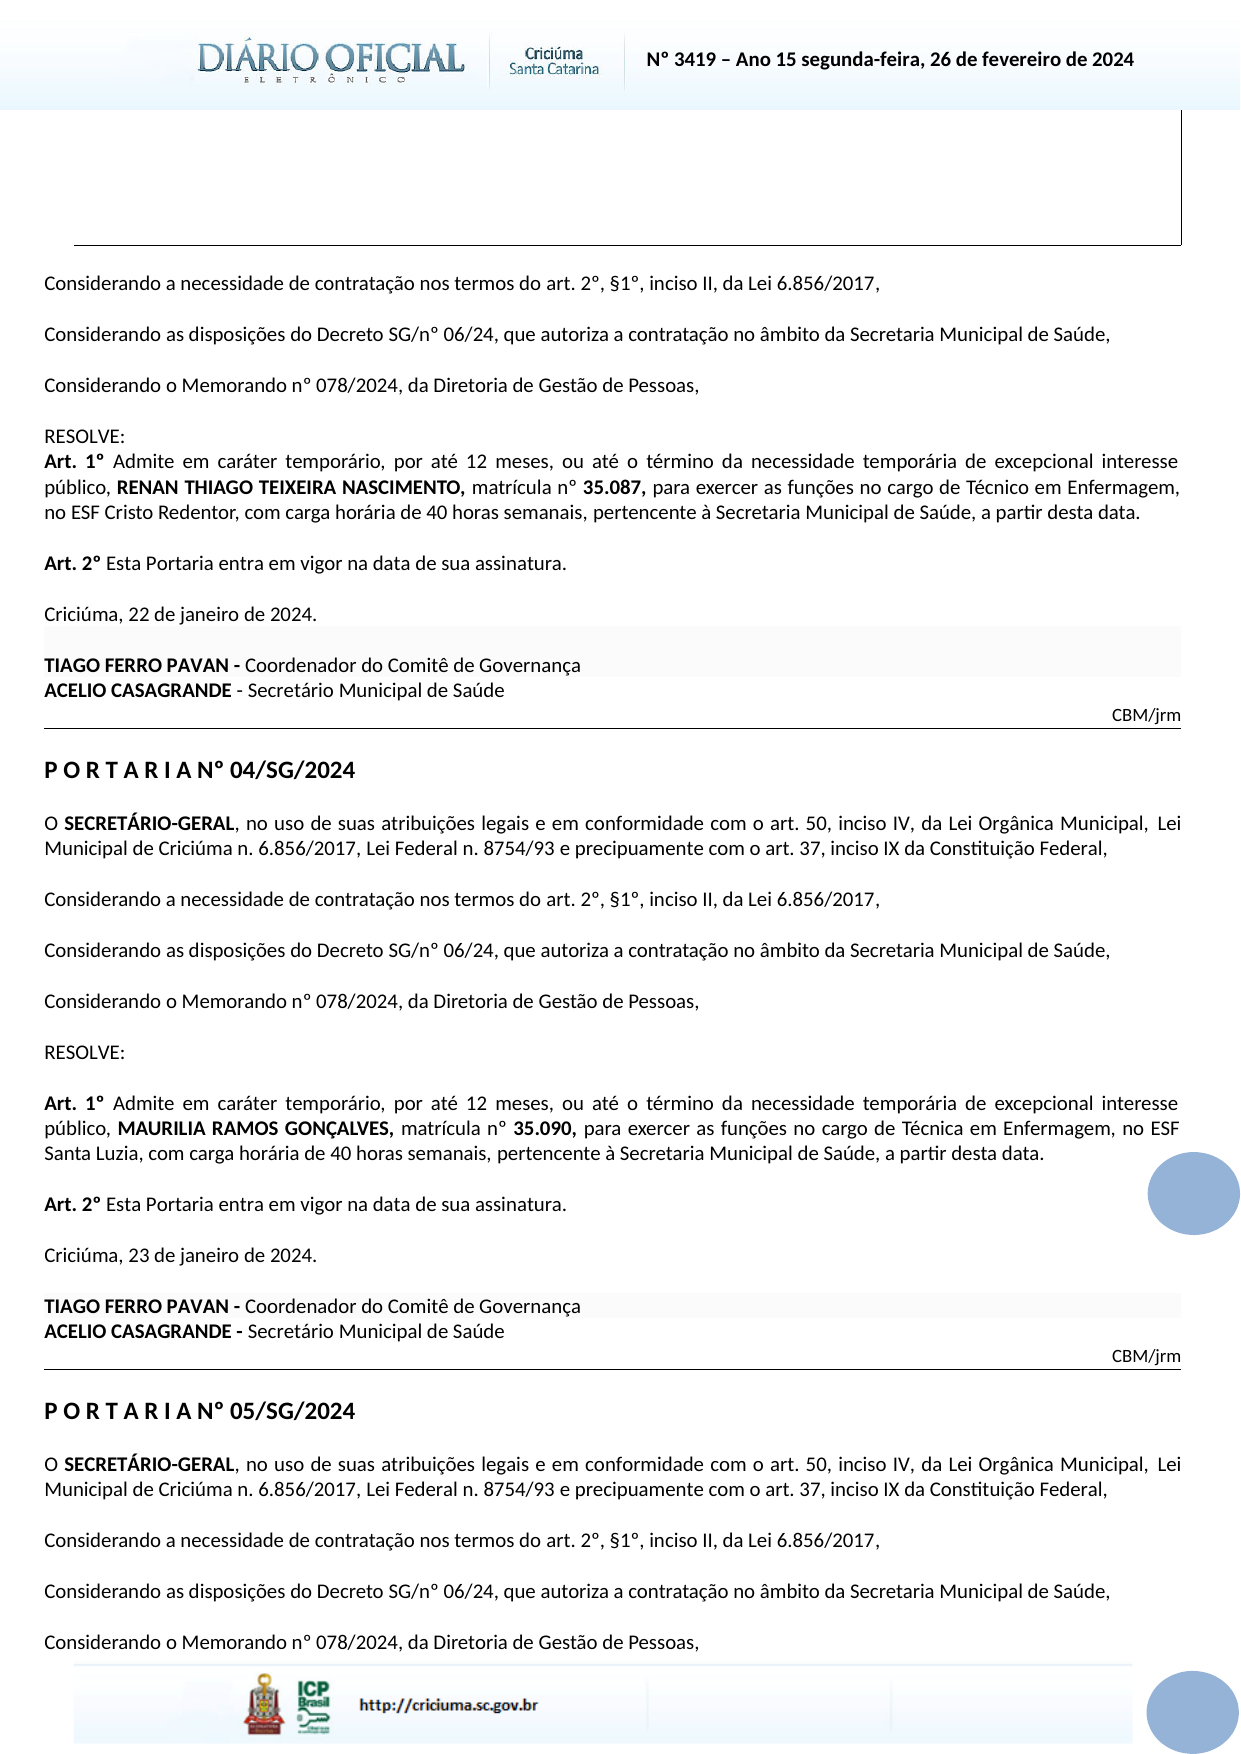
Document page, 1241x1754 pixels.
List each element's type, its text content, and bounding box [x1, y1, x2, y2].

text CBM/jrm [44, 703, 1181, 728]
text Considerando o Memorando nº 078/2024, da Diretoria de Gestão de Pessoas, [44, 988, 1181, 1013]
text Considerando as disposições do Decreto SG/nº 06/24, que autoriza a contratação no âmbito da Secretaria Municipal de Saúde, [44, 321, 1181, 347]
text Considerando as disposições do Decreto SG/nº 06/24, que autoriza a contratação no âmbito da Secretaria Municipal de Saúde, [44, 937, 1181, 963]
text Criciúma, 22 de janeiro de 2024. [44, 601, 1181, 626]
text Considerando a necessidade de contratação nos termos do art. 2º, §1º, inciso II, da Lei 6.856/2017, [44, 1527, 1181, 1553]
text P O R T A R I A Nº 04/SG/2024 [44, 754, 1181, 785]
text O SECRETÁRIO-GERAL, no uso de suas atribuições legais e em conformidade com o art. 50, inciso IV, da Lei Orgânica Municipal, Lei Municipal de Criciúma n. 6.856/2017, Lei Federal n. 8754/93 e precipuamente com o art. 37, inciso IX da Constituição Federal, [44, 810, 1181, 861]
text Considerando a necessidade de contratação nos termos do art. 2º, §1º, inciso II, da Lei 6.856/2017, [44, 886, 1181, 912]
text TIAGO FERRO PAVAN - Coordenador do Comitê de Governança [44, 1293, 1181, 1318]
text ACELIO CASAGRANDE - Secretário Municipal de Saúde [44, 1318, 1181, 1344]
text TIAGO FERRO PAVAN - Coordenador do Comitê de Governança [44, 652, 1181, 677]
text Art. 1º Admite em caráter temporário, por até 12 meses, ou até o término da necessidade temporária de excepcional interesse público, RENAN THIAGO TEIXEIRA NASCIMENTO, matrícula nº 35.087, para exercer as funções no cargo de Técnico em Enfermagem, no ESF Cristo Redentor, com carga horária de 40 horas semanais, pertencente à Secretaria Municipal de Saúde, a partir desta data. [44, 448, 1181, 525]
text Criciúma, 23 de janeiro de 2024. [44, 1242, 1181, 1268]
text Considerando o Memorando nº 078/2024, da Diretoria de Gestão de Pessoas, [44, 372, 1181, 398]
text ACELIO CASAGRANDE - Secretário Municipal de Saúde [44, 677, 1181, 703]
text Considerando a necessidade de contratação nos termos do art. 2º, §1º, inciso II, da Lei 6.856/2017, [44, 271, 1181, 296]
text Art. 2º Esta Portaria entra em vigor na data de sua assinatura. [44, 1191, 1155, 1217]
text P O R T A R I A Nº 05/SG/2024 [44, 1395, 1181, 1426]
text RESOLVE: [44, 1039, 1181, 1064]
text RESOLVE: [44, 423, 1181, 448]
text O SECRETÁRIO-GERAL, no uso de suas atribuições legais e em conformidade com o art. 50, inciso IV, da Lei Orgânica Municipal, Lei Municipal de Criciúma n. 6.856/2017, Lei Federal n. 8754/93 e precipuamente com o art. 37, inciso IX da Constituição Federal, [44, 1451, 1181, 1502]
text Art. 1º Admite em caráter temporário, por até 12 meses, ou até o término da necessidade temporária de excepcional interesse público, MAURILIA RAMOS GONÇALVES, matrícula nº 35.090, para exercer as funções no cargo de Técnica em Enfermagem, no ESF Santa Luzia, com carga horária de 40 horas semanais, pertencente à Secretaria Municipal de Saúde, a partir desta data. [44, 1090, 1181, 1166]
text Art. 2º Esta Portaria entra em vigor na data de sua assinatura. [44, 550, 1181, 576]
text CBM/jrm [44, 1344, 1181, 1369]
text Considerando o Memorando nº 078/2024, da Diretoria de Gestão de Pessoas, [44, 1629, 1181, 1654]
text Considerando as disposições do Decreto SG/nº 06/24, que autoriza a contratação no âmbito da Secretaria Municipal de Saúde, [44, 1578, 1181, 1604]
